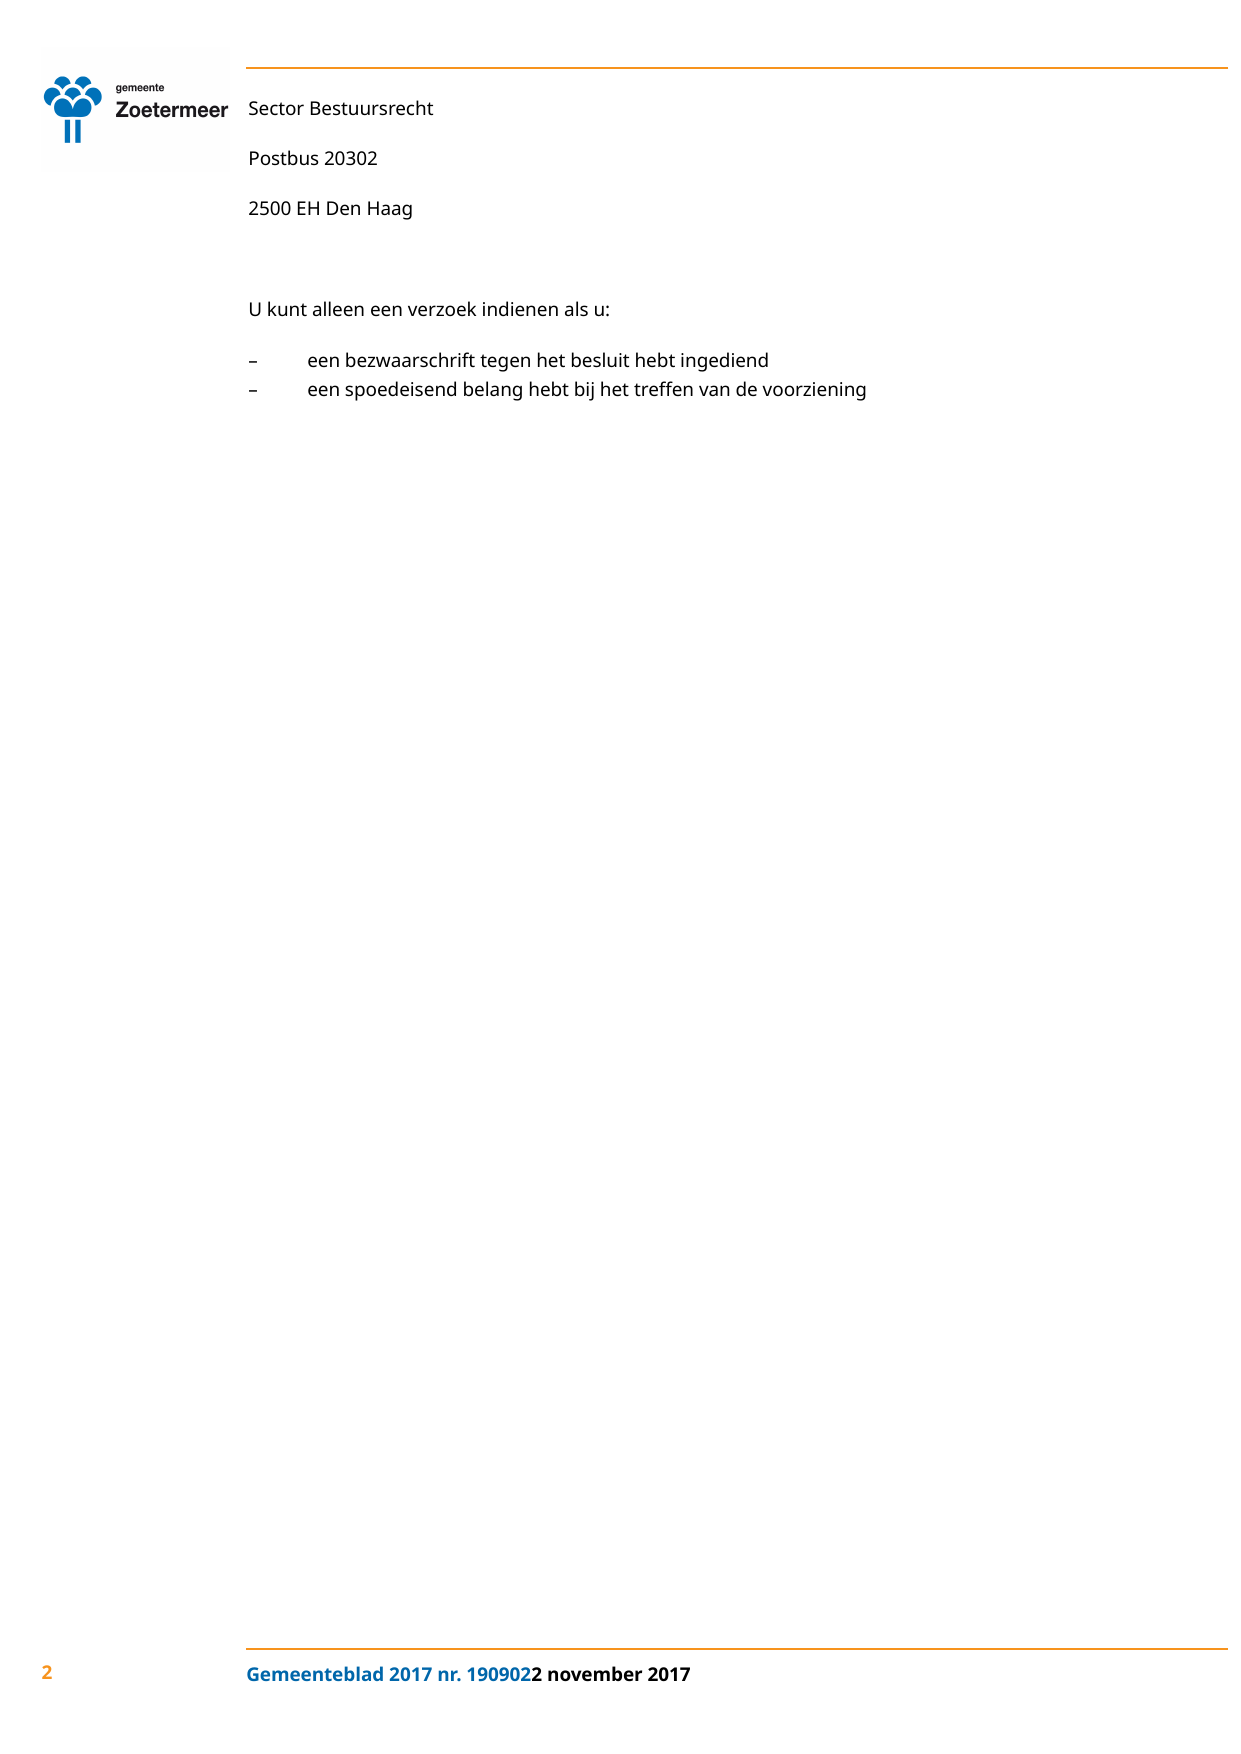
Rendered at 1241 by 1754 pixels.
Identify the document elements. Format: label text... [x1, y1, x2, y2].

picture [41, 47, 231, 172]
text Postbus 20302 [248, 145, 1152, 171]
text U kunt alleen een verzoek indienen als u: [248, 296, 1152, 322]
text 2500 EH Den Haag [248, 196, 1152, 221]
list een bezwaarschrift tegen het besluit hebt ingediend [248, 347, 1152, 373]
text Sector Bestuursrecht [248, 95, 1152, 121]
list een spoedeisend belang hebt bij het treffen van de voorziening [248, 376, 1152, 402]
